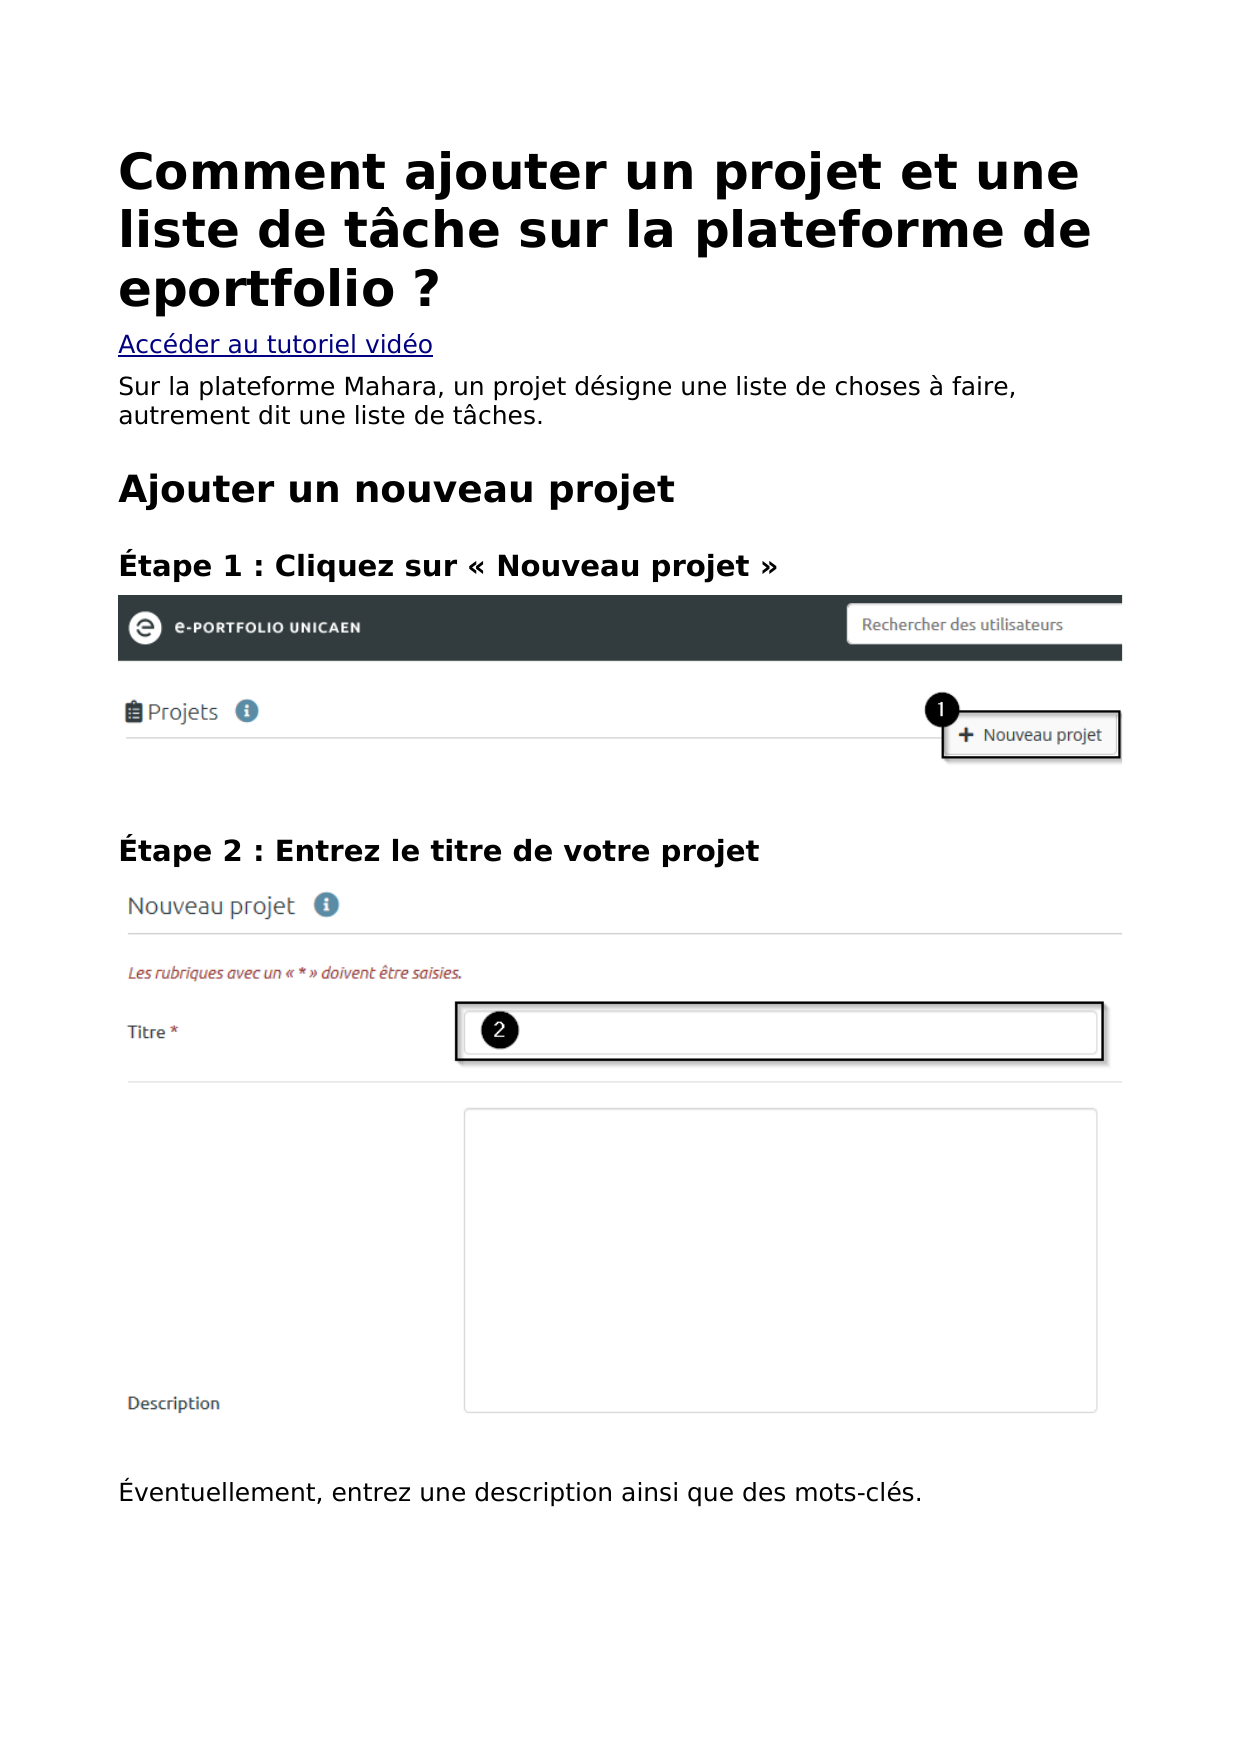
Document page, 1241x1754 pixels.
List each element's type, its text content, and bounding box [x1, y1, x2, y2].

picture [118, 880, 1123, 1436]
subtitle Ajouter un nouveau projet [118, 468, 1122, 511]
text Accéder au tutoriel vidéo [118, 330, 1122, 359]
text Sur la plateforme Mahara, un projet désigne une liste de choses à faire, autrement dit une liste de tâches. [118, 372, 1122, 430]
subtitle Étape 2 : Entrez le titre de votre projet [118, 834, 1122, 868]
picture [118, 595, 1123, 768]
subtitle Comment ajouter un projet et une liste de tâche sur la plateforme de eportfolio ? [118, 143, 1122, 318]
text Éventuellement, entrez une description ainsi que des mots-clés. [118, 1478, 1122, 1507]
subtitle Étape 1 : Cliquez sur « Nouveau projet » [118, 549, 1122, 583]
